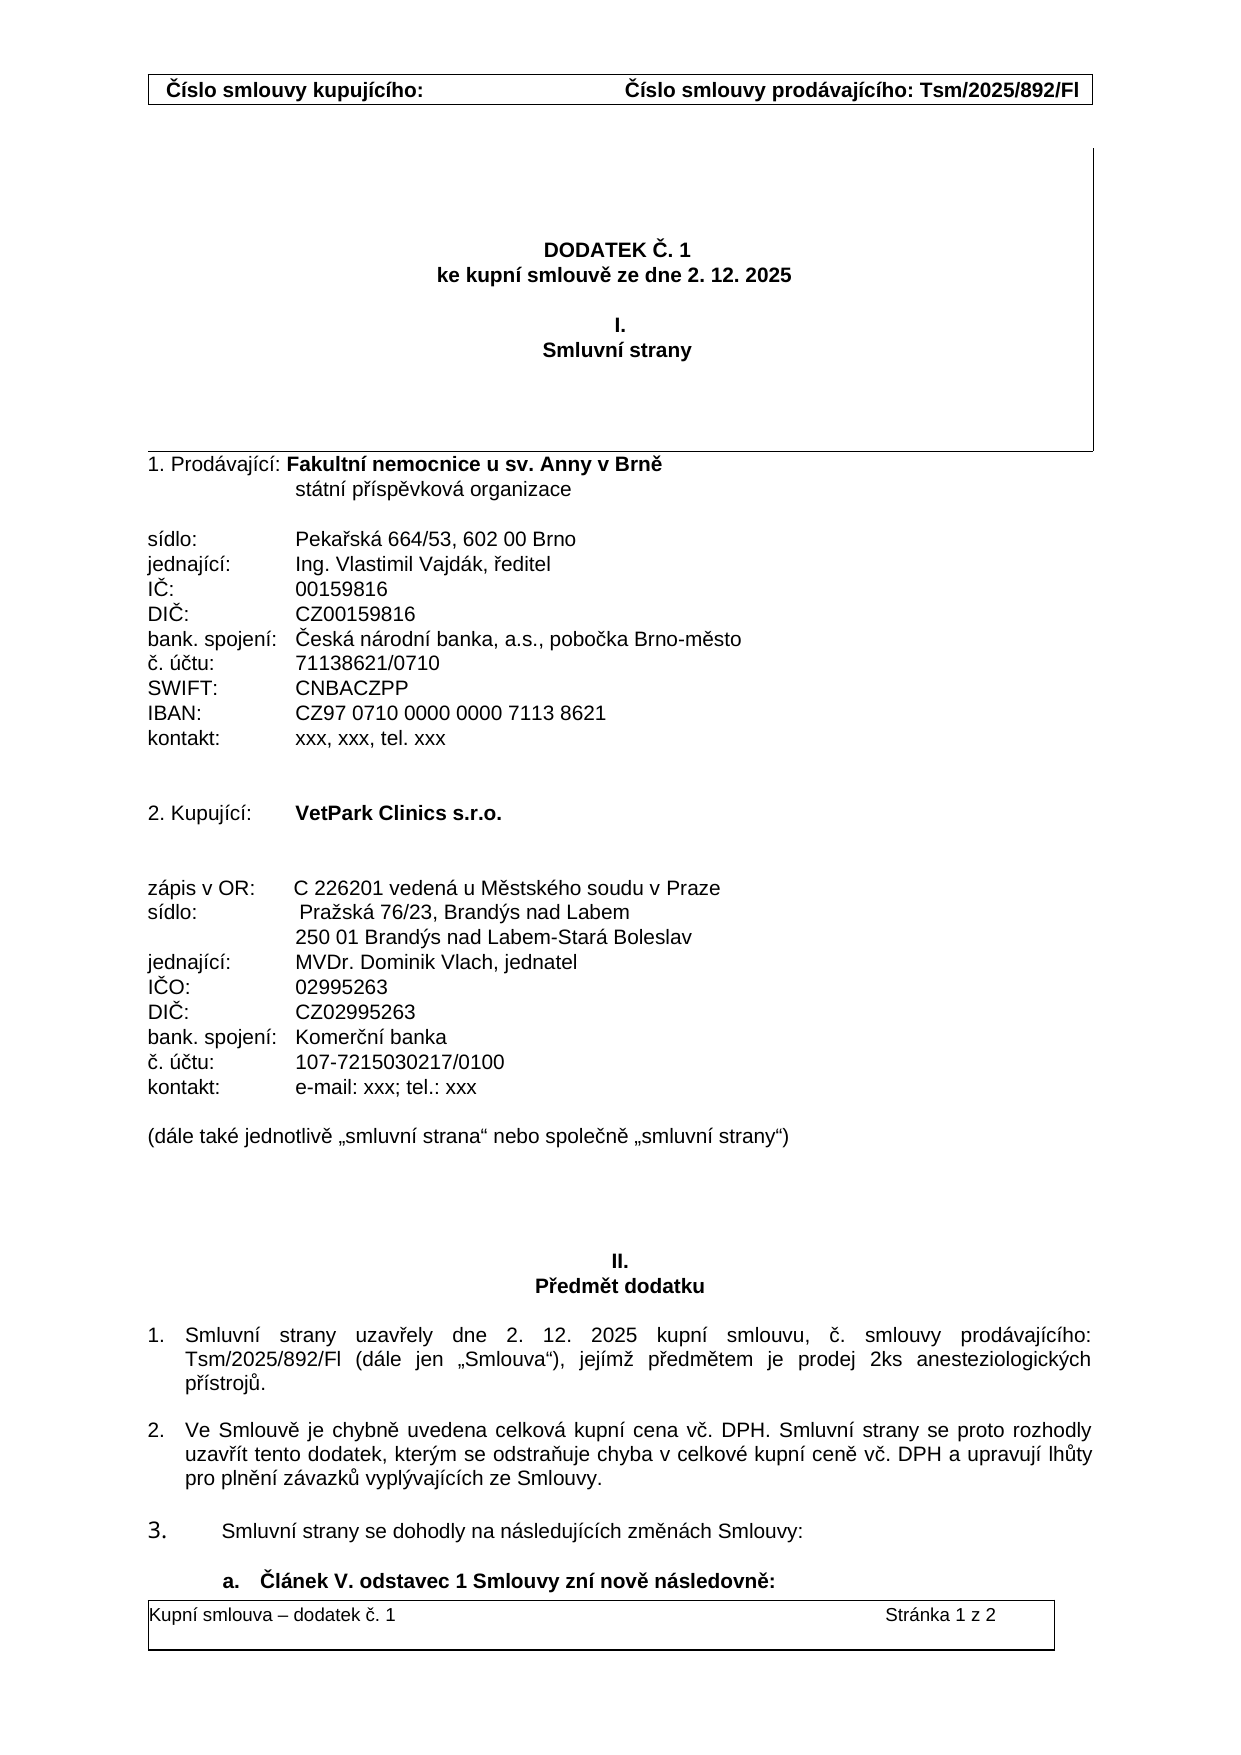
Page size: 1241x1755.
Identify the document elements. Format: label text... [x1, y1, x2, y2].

list Smluvní strany se dohodly na následujících změnách Smlouvy: [148, 1514, 1093, 1545]
subtitle Smluvní strany [147, 337, 1093, 362]
subtitle zápis v OR: C 226201 vedená u Městského soudu v Praze [147, 874, 1093, 899]
subtitle 250 01 Brandýs nad Labem-Stará Boleslav [147, 924, 1093, 949]
subtitle IČO: 02995263 [147, 974, 1093, 999]
subtitle Dodatek č. 1 [147, 237, 1093, 262]
subtitle SWIFT: CNBACZPP [147, 675, 1093, 700]
subtitle II. [147, 1248, 1093, 1273]
subtitle (dále také jednotlivě „smluvní strana“ nebo společně „smluvní strany“) [147, 1123, 1093, 1148]
subtitle Předmět dodatku [147, 1273, 1093, 1298]
subtitle kontakt: xxx, xxx, tel. xxx [147, 725, 1093, 750]
subtitle IBAN: CZ97 0710 0000 0000 7113 8621 [147, 700, 1093, 725]
subtitle č. účtu: 71138621/0710 [147, 650, 1093, 675]
subtitle DIČ: CZ02995263 [147, 999, 1093, 1024]
subtitle jednající: MVDr. Dominik Vlach, jednatel [148, 949, 1093, 974]
subtitle IČ: 00159816 [147, 576, 1093, 601]
list Článek V. odstavec 1 Smlouvy zní nově následovně: [222, 1569, 1093, 1593]
subtitle 2. Kupující: VetPark Clinics s.r.o. [148, 800, 1093, 824]
subtitle bank. spojení: Komerční banka [147, 1024, 1093, 1049]
subtitle sídlo: Pražská 76/23, Brandýs nad Labem [147, 899, 1093, 924]
subtitle č. účtu: 107-7215030217/0100 [147, 1049, 1093, 1073]
subtitle I. [147, 312, 1093, 337]
subtitle státní příspěvková organizace [221, 476, 1093, 501]
subtitle jednající: Ing. Vlastimil Vajdák, ředitel [147, 551, 1093, 576]
list Smluvní strany uzavřely dne 2. 12. 2025 kupní smlouvu, č. smlouvy prodávajícího: Tsm/2025/892/Fl (dále jen „Smlouva“), jejímž předmětem je prodej 2ks anesteziologických přístrojů. [147, 1322, 1093, 1394]
list Ve Smlouvě je chybně uvedena celková kupní cena vč. DPH. Smluvní strany se proto rozhodly uzavřít tento dodatek, kterým se odstraňuje chyba v celkové kupní ceně vč. DPH a upravují lhůty pro plnění závazků vyplývajících ze Smlouvy. [147, 1418, 1093, 1490]
subtitle ke kupní smlouvě ze dne 2. 12. 2025 [147, 262, 1093, 287]
subtitle bank. spojení: Česká národní banka, a.s., pobočka Brno-město [147, 625, 1093, 650]
subtitle sídlo: Pekařská 664/53, 602 00 Brno [147, 526, 1093, 551]
subtitle DIČ: CZ00159816 [147, 601, 1093, 625]
subtitle 1. Prodávající: Fakultní nemocnice u sv. Anny v Brně [147, 451, 1093, 476]
subtitle kontakt: e-mail: xxx; tel.: xxx [147, 1073, 1093, 1098]
